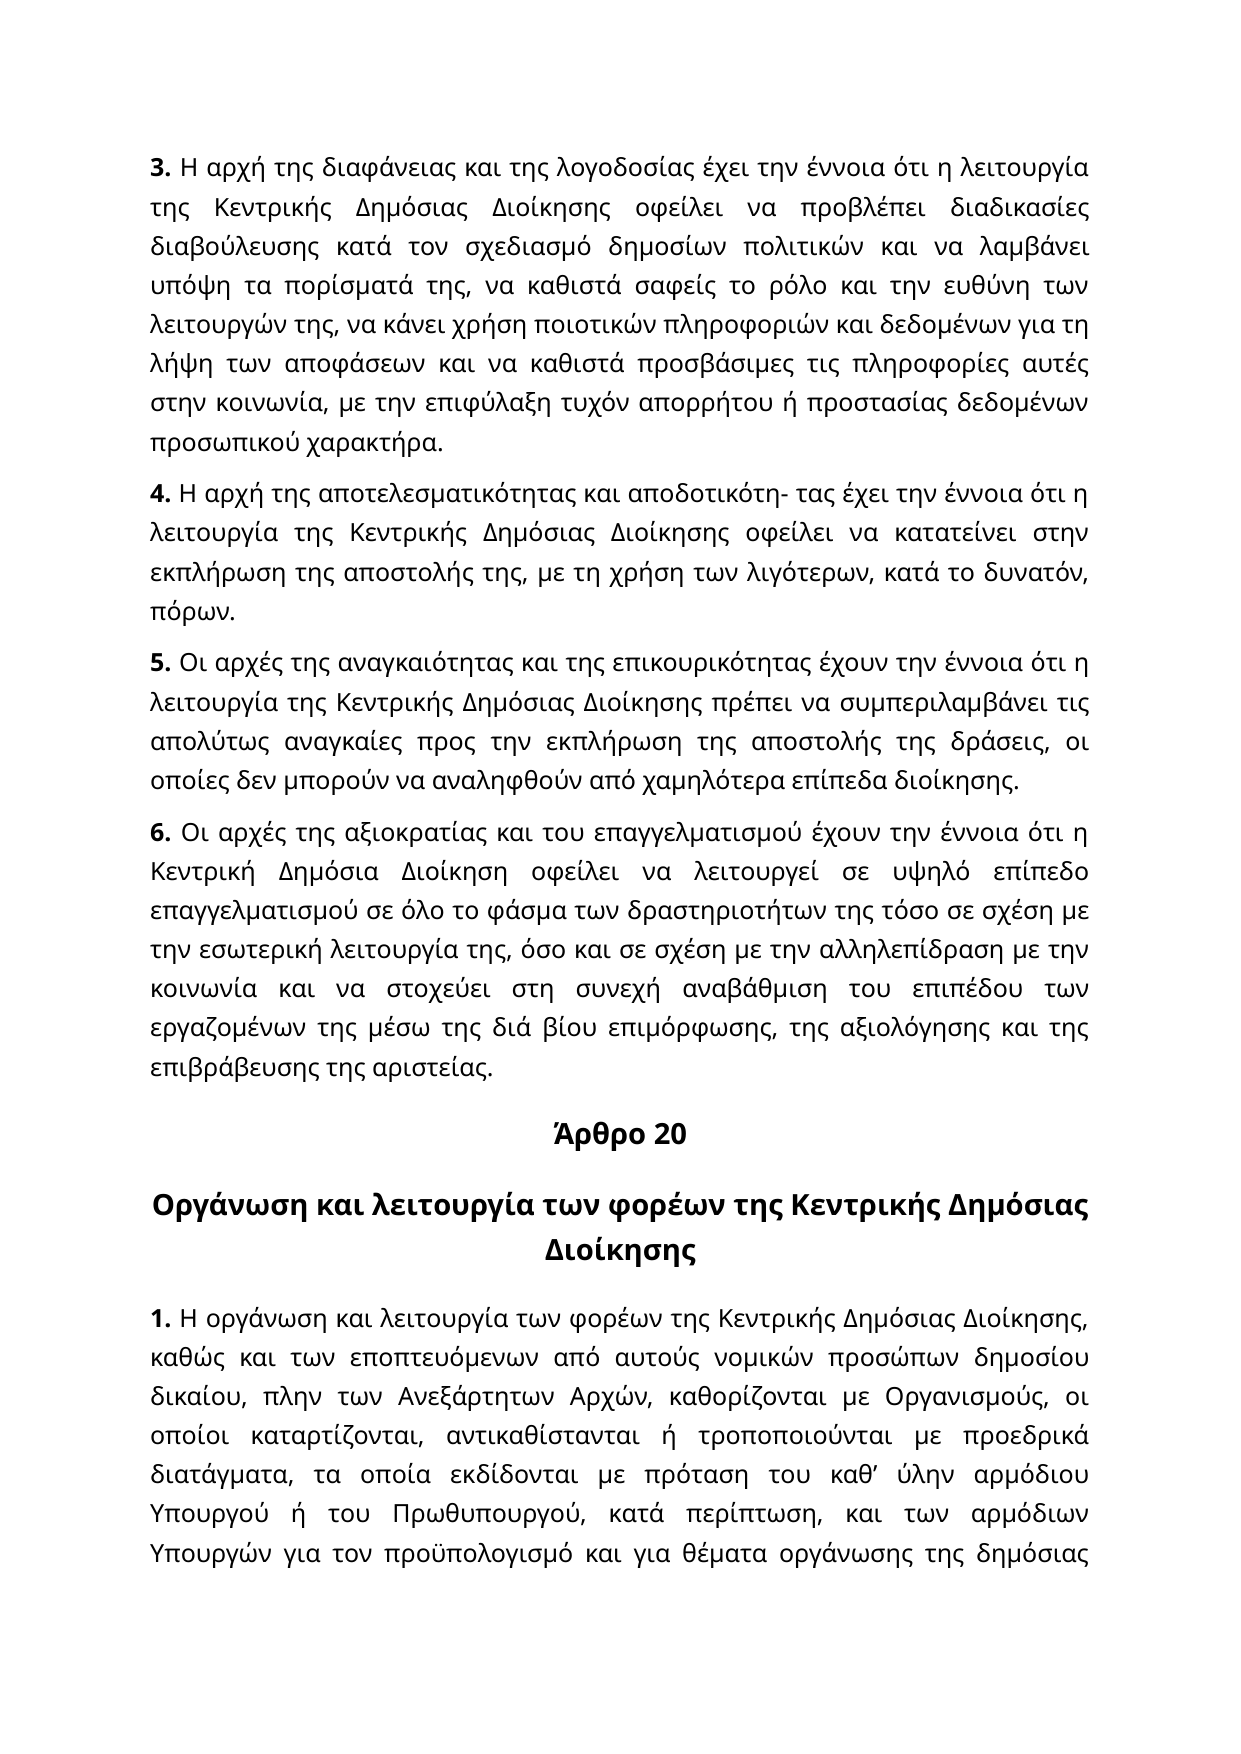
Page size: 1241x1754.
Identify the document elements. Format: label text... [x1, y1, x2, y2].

text 5. Οι αρχές της αναγκαιότητας και της επικουρικότητας έχουν την έννοια ότι η λειτουργία της Κεντρικής Δημόσιας Διοίκησης πρέπει να συμπεριλαμβάνει τις απολύτως αναγκαίες προς την εκπλήρωση της αποστολής της δράσεις, οι οποίες δεν μπορούν να αναληφθούν από χαμηλότερα επίπεδα διοίκησης. [150, 645, 1090, 797]
subtitle Άρθρο 20 [150, 1113, 1090, 1153]
text 1. Η οργάνωση και λειτουργία των φορέων της Κεντρικής Δημόσιας Διοίκησης, καθώς και των εποπτευόμενων από αυτούς νομικών προσώπων δημοσίου δικαίου, πλην των Ανεξάρτητων Αρχών, καθορίζονται με Οργανισμούς, οι οποίοι καταρτίζονται, αντικαθίστανται ή τροποποιούνται με προεδρικά διατάγματα, τα οποία εκδίδονται με πρόταση του καθ’ ύλην αρμόδιου Υπουργού ή του Πρωθυπουργού, κατά περίπτωση, και των αρμόδιων Υπουργών για τον προϋπολογισμό και για θέματα οργάνωσης της δημόσιας [150, 1300, 1090, 1569]
subtitle Οργάνωση και λειτουργία των φορέων της Κεντρικής Δημόσιας Διοίκησης [150, 1184, 1090, 1269]
text 3. Η αρχή της διαφάνειας και της λογοδοσίας έχει την έννοια ότι η λειτουργία της Κεντρικής Δημόσιας Διοίκησης οφείλει να προβλέπει διαδικασίες διαβούλευσης κατά τον σχεδιασμό δημοσίων πολιτικών και να λαμβάνει υπόψη τα πορίσματά της, να καθιστά σαφείς το ρόλο και την ευθύνη των λειτουργών της, να κάνει χρήση ποιοτικών πληροφοριών και δεδομένων για τη λήψη των αποφάσεων και να καθιστά προσβάσιμες τις πληροφορίες αυτές στην κοινωνία, με την επιφύλαξη τυχόν απορρήτου ή προστασίας δεδομένων προσωπικού χαρακτήρα. [150, 150, 1090, 458]
text 6. Οι αρχές της αξιοκρατίας και του επαγγελματισμού έχουν την έννοια ότι η Κεντρική Δημόσια Διοίκηση οφείλει να λειτουργεί σε υψηλό επίπεδο επαγγελματισμού σε όλο το φάσμα των δραστηριοτήτων της τόσο σε σχέση με την εσωτερική λειτουργία της, όσο και σε σχέση με την αλληλεπίδραση με την κοινωνία και να στοχεύει στη συνεχή αναβάθμιση του επιπέδου των εργαζομένων της μέσω της διά βίου επιμόρφωσης, της αξιολόγησης και της επιβράβευσης της αριστείας. [150, 814, 1090, 1083]
text 4. Η αρχή της αποτελεσματικότητας και αποδοτικότη- τας έχει την έννοια ότι η λειτουργία της Κεντρικής Δημόσιας Διοίκησης οφείλει να κατατείνει στην εκπλήρωση της αποστολής της, με τη χρήση των λιγότερων, κατά το δυνατόν, πόρων. [150, 476, 1090, 627]
